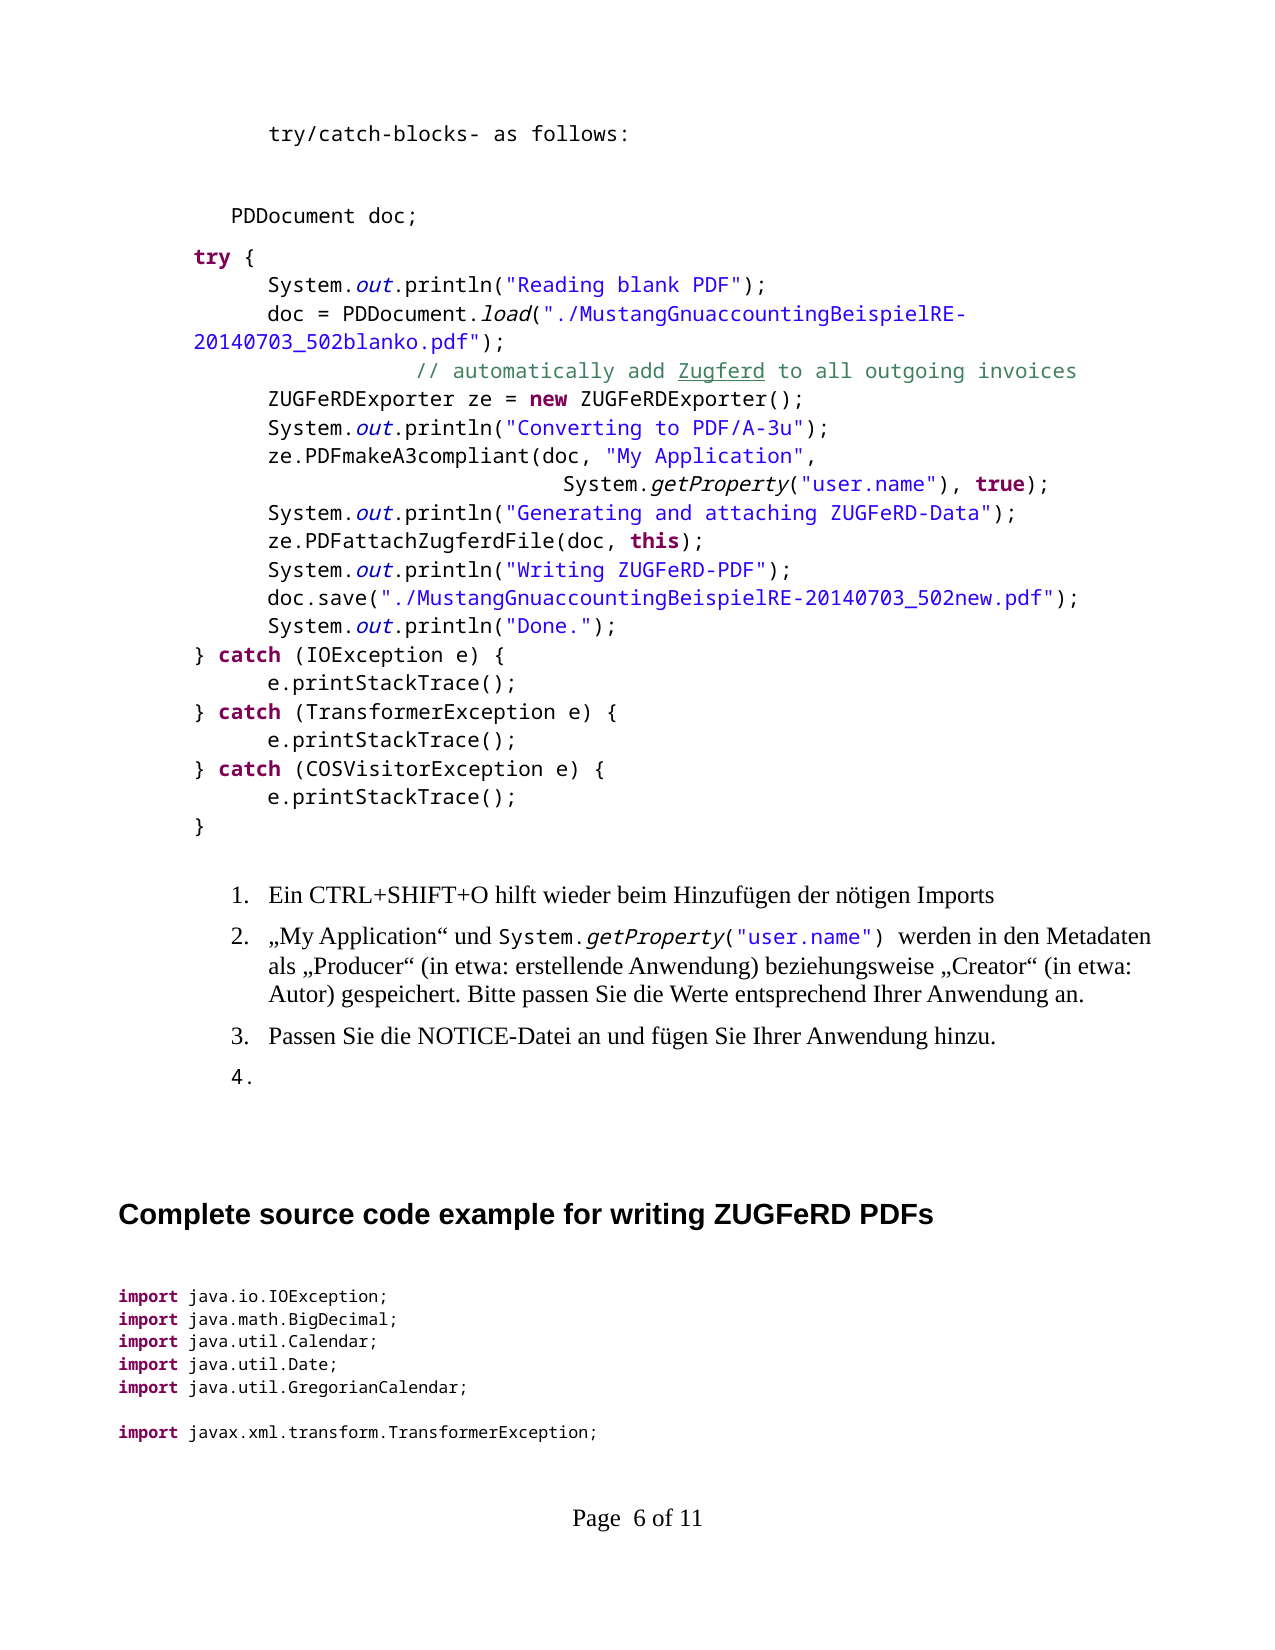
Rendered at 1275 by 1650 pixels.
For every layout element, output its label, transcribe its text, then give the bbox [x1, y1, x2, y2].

list } catch (TransformerException e) { [156, 697, 1157, 725]
text import java.math.BigDecimal; [118, 1307, 1157, 1330]
list } [156, 811, 1157, 839]
list doc = PDDocument.load("./MustangGnuaccountingBeispielRE-20140703_502blanko.pdf"); [156, 299, 1157, 356]
list } catch (IOException e) { [156, 640, 1157, 668]
list System.out.println("Writing ZUGFeRD-PDF"); [156, 555, 1157, 583]
text import java.util.GregorianCalendar; [118, 1376, 1157, 1398]
list e.printStackTrace(); [156, 782, 1157, 811]
list } catch (COSVisitorException e) { [156, 754, 1157, 782]
list // automatically add Zugferd to all outgoing invoices [156, 356, 1157, 384]
text import java.io.IOException; [118, 1285, 1157, 1307]
list e.printStackTrace(); [156, 668, 1157, 697]
text import javax.xml.transform.TransformerException; [118, 1421, 1157, 1444]
list System.out.println("Generating and attaching ZUGFeRD-Data"); [156, 498, 1157, 526]
subtitle Complete source code example for writing ZUGFeRD PDFs [118, 1197, 1157, 1231]
list System.out.println("Reading blank PDF"); [156, 270, 1157, 299]
list doc.save("./MustangGnuaccountingBeispielRE-20140703_502new.pdf"); [156, 583, 1157, 612]
list try { [156, 242, 1157, 270]
list Passen Sie die NOTICE-Datei an und fügen Sie Ihrer Anwendung hinzu. [231, 1021, 1157, 1049]
text import java.util.Calendar; [118, 1330, 1157, 1353]
list ze.PDFattachZugferdFile(doc, this); [156, 526, 1157, 555]
list ze.PDFmakeA3compliant(doc, "My Application", [156, 441, 1157, 469]
list Ein CTRL+SHIFT+O hilft wieder beim Hinzufügen der nötigen Imports [231, 880, 1157, 909]
text import java.util.Date; [118, 1353, 1157, 1376]
list try/catch-blocks- as follows: [231, 118, 1157, 148]
list „My Application“ und System.getProperty("user.name") werden in den Metadaten als „Producer“ (in etwa: erstellende Anwendung) beziehungsweise „Creator“ (in etwa: Autor) gespeichert. Bitte passen Sie die Werte entsprechend Ihrer Anwendung an. [231, 921, 1157, 1008]
list ZUGFeRDExporter ze = new ZUGFeRDExporter(); [156, 384, 1157, 413]
list System.out.println("Done."); [156, 612, 1157, 640]
list PDDocument doc; [193, 201, 1157, 229]
list System.out.println("Converting to PDF/A-3u"); [156, 413, 1157, 441]
list e.printStackTrace(); [156, 725, 1157, 754]
list System.getProperty("user.name"), true); [156, 469, 1157, 498]
